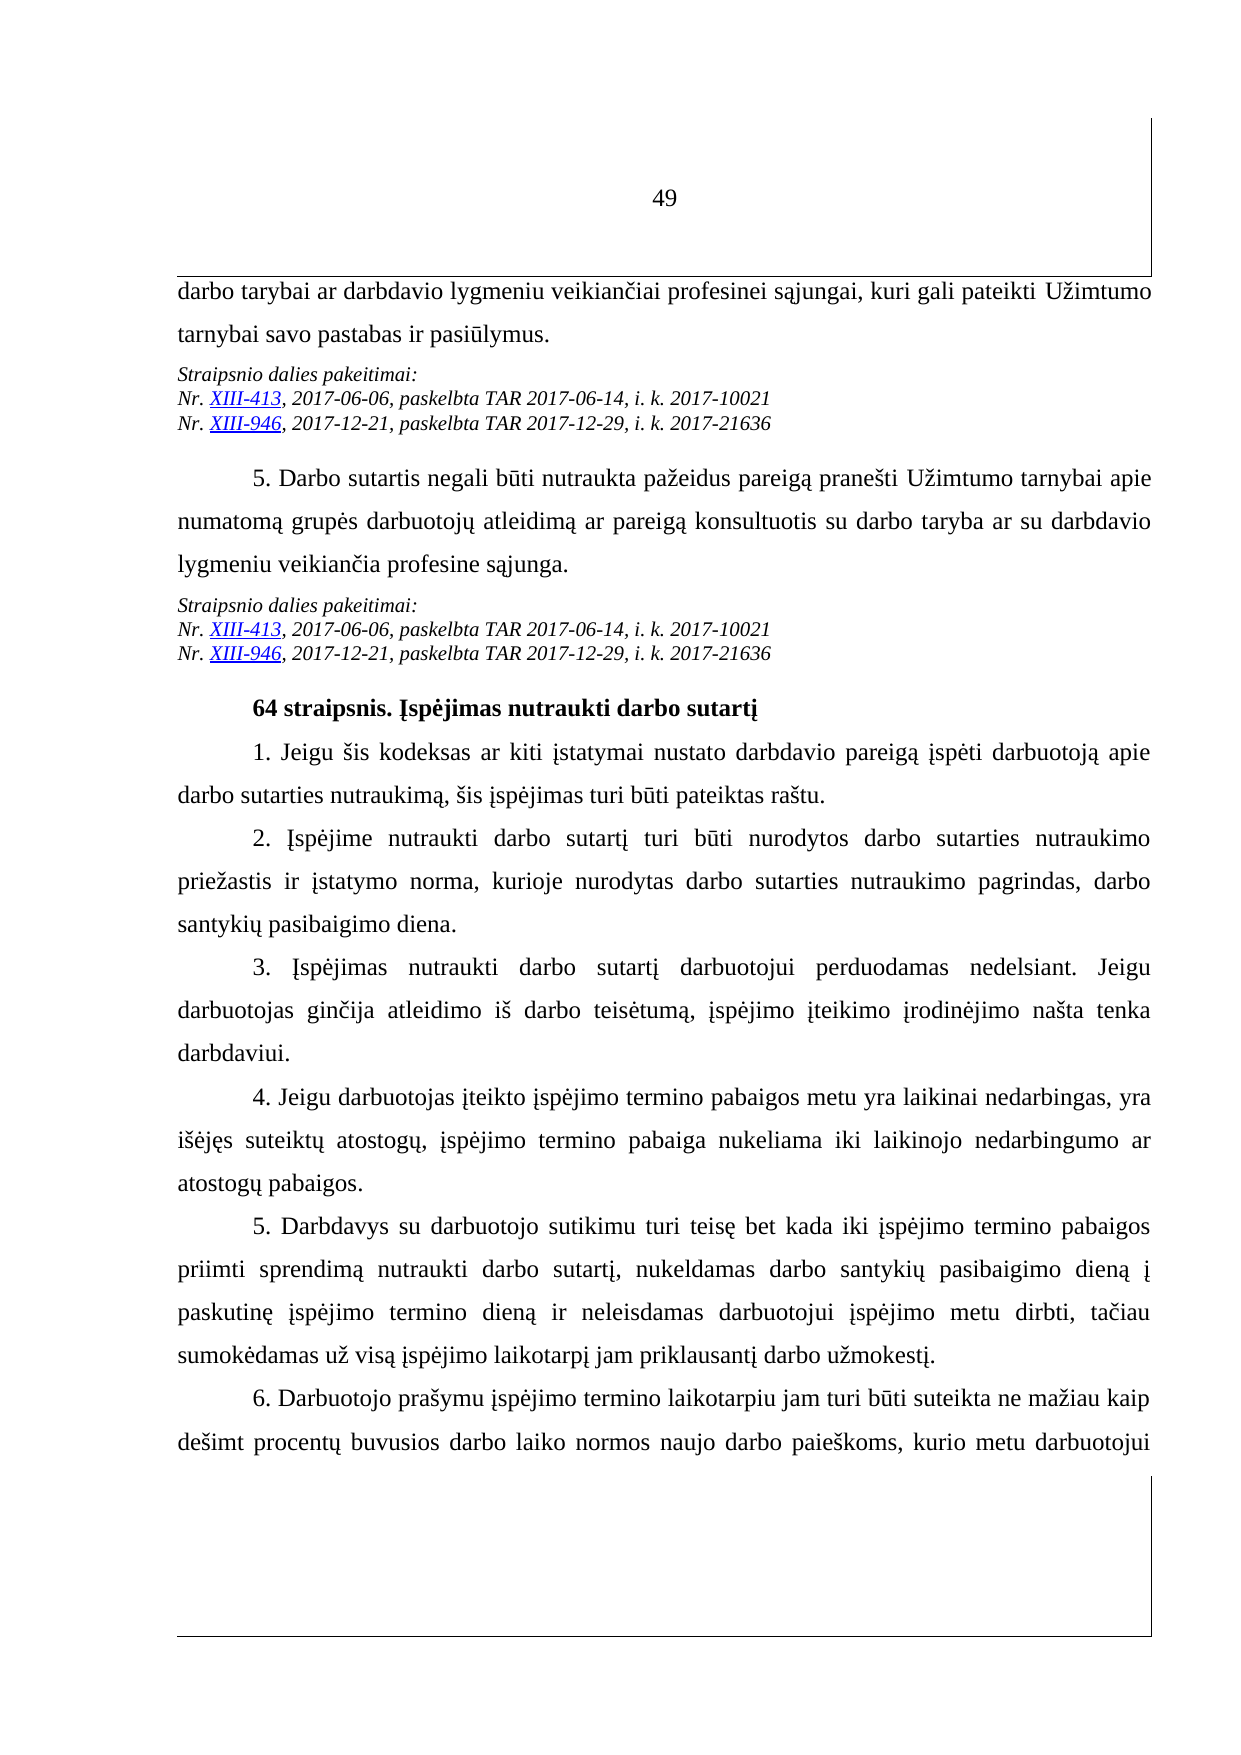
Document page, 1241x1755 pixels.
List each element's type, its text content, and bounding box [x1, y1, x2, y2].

text 5. Darbo sutartis negali būti nutraukta pažeidus pareigą pranešti Užimtumo tarnybai apie numatomą grupės darbuotojų atleidimą ar pareigą konsultuotis su darbo taryba ar su darbdavio lygmeniu veikiančia profesine sąjunga. [177, 463, 1152, 578]
text 6. Darbuotojo prašymu įspėjimo termino laikotarpiu jam turi būti suteikta ne mažiau kaip dešimt procentų buvusios darbo laiko normos naujo darbo paieškoms, kurio metu darbuotojui [177, 1383, 1152, 1455]
text 1. Jeigu šis kodeksas ar kiti įstatymai nustato darbdavio pareigą įspėti darbuotoją apie darbo sutarties nutraukimą, šis įspėjimas turi būti pateiktas raštu. [177, 737, 1152, 808]
text darbo tarybai ar darbdavio lygmeniu veikiančiai profesinei sąjungai, kuri gali pateikti Užimtumo tarnybai savo pastabas ir pasiūlymus. [177, 276, 1152, 348]
text Nr. XIII-413, 2017-06-06, paskelbta TAR 2017-06-14, i. k. 2017-10021 [177, 386, 1152, 410]
text Nr. XIII-413, 2017-06-06, paskelbta TAR 2017-06-14, i. k. 2017-10021 [177, 617, 1152, 641]
text Straipsnio dalies pakeitimai: [177, 362, 1152, 386]
text 5. Darbdavys su darbuotojo sutikimu turi teisę bet kada iki įspėjimo termino pabaigos priimti sprendimą nutraukti darbo sutartį, nukeldamas darbo santykių pasibaigimo dieną į paskutinę įspėjimo termino dieną ir neleisdamas darbuotojui įspėjimo metu dirbti, tačiau sumokėdamas už visą įspėjimo laikotarpį jam priklausantį darbo užmokestį. [177, 1211, 1152, 1369]
text Straipsnio dalies pakeitimai: [177, 593, 1152, 617]
text 3. Įspėjimas nutraukti darbo sutartį darbuotojui perduodamas nedelsiant. Jeigu darbuotojas ginčija atleidimo iš darbo teisėtumą, įspėjimo įteikimo įrodinėjimo našta tenka darbdaviui. [177, 952, 1152, 1067]
subtitle 64 straipsnis. Įspėjimas nutraukti darbo sutartį [177, 693, 1152, 722]
text Nr. XIII-946, 2017-12-21, paskelbta TAR 2017-12-29, i. k. 2017-21636 [177, 641, 1152, 665]
text 2. Įspėjime nutraukti darbo sutartį turi būti nurodytos darbo sutarties nutraukimo priežastis ir įstatymo norma, kurioje nurodytas darbo sutarties nutraukimo pagrindas, darbo santykių pasibaigimo diena. [177, 823, 1152, 938]
text 4. Jeigu darbuotojas įteikto įspėjimo termino pabaigos metu yra laikinai nedarbingas, yra išėjęs suteiktų atostogų, įspėjimo termino pabaiga nukeliama iki laikinojo nedarbingumo ar atostogų pabaigos. [177, 1082, 1152, 1197]
text Nr. XIII-946, 2017-12-21, paskelbta TAR 2017-12-29, i. k. 2017-21636 [177, 410, 1152, 434]
